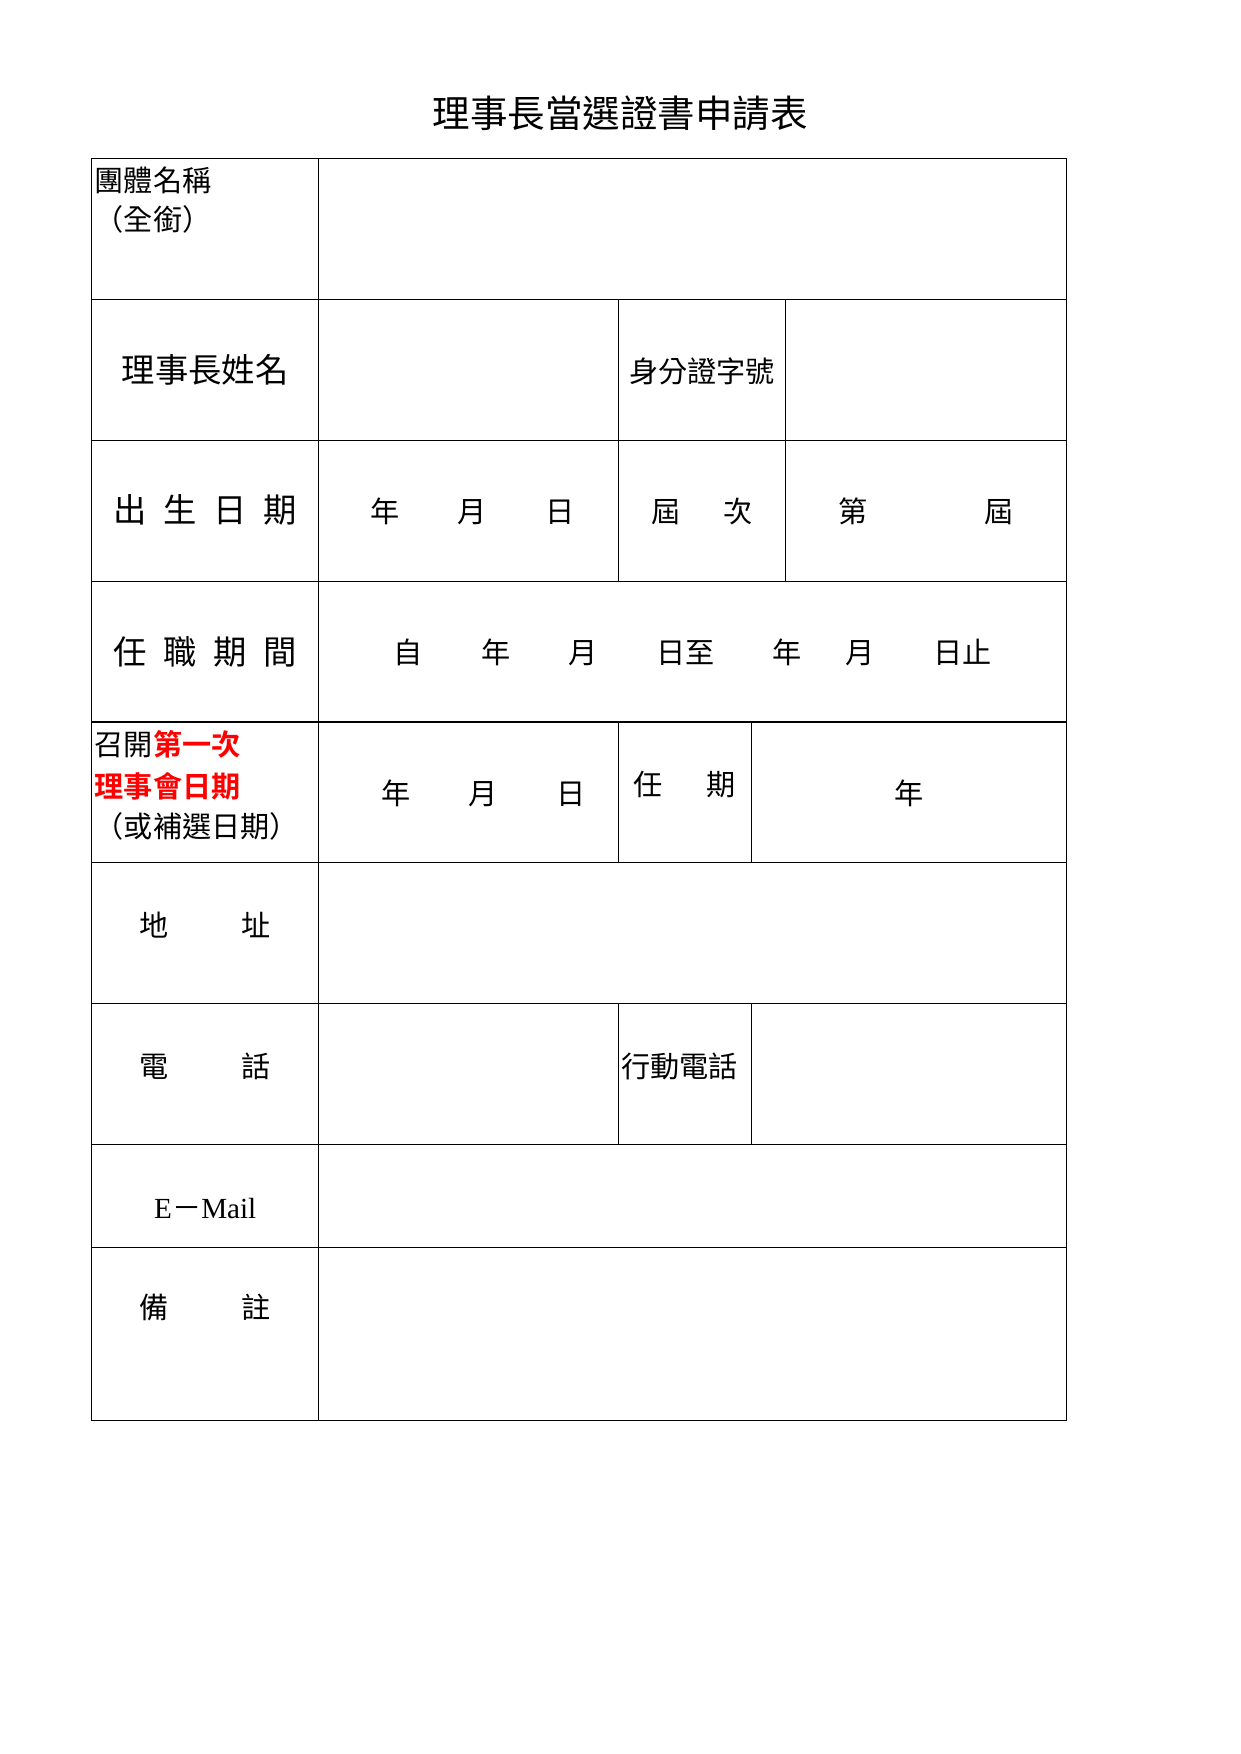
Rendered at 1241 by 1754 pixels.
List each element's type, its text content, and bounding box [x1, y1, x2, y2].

table_cell [319, 1145, 1066, 1247]
text 理事長當選證書申請表 [89, 96, 1152, 135]
table_cell 備 註 [92, 1248, 318, 1420]
table_cell 理事長姓名 [92, 300, 318, 440]
table_cell 年 月 日 [319, 441, 618, 581]
table_cell [752, 1004, 1066, 1144]
table_cell [319, 1248, 1066, 1420]
table_cell 召開第一次 理事會日期 （或補選日期） [92, 723, 318, 862]
table_cell 電 話 [92, 1004, 318, 1144]
table_cell 自 年 月 日至 年 月 日止 [319, 582, 1066, 721]
table_cell [319, 863, 1066, 1003]
table_cell 年 [752, 723, 1066, 862]
table_cell 任 期 [619, 723, 751, 862]
table_header [319, 159, 1066, 299]
table_cell 出 生 日 期 [92, 441, 318, 581]
table_cell 屆 次 [619, 441, 785, 581]
table_cell [319, 300, 618, 440]
table_cell 行動電話 [619, 1004, 751, 1144]
table_cell 地 址 [92, 863, 318, 1003]
table_cell [786, 300, 1066, 440]
table_cell E－Mail [92, 1145, 318, 1247]
table_cell [319, 1004, 618, 1144]
table_cell 第 屆 [786, 441, 1066, 581]
table_header 團體名稱 （全銜） [92, 159, 318, 299]
table_cell 任 職 期 間 [92, 582, 318, 721]
table_cell 年 月 日 [319, 723, 618, 862]
table_cell 身分證字號 [619, 300, 785, 440]
